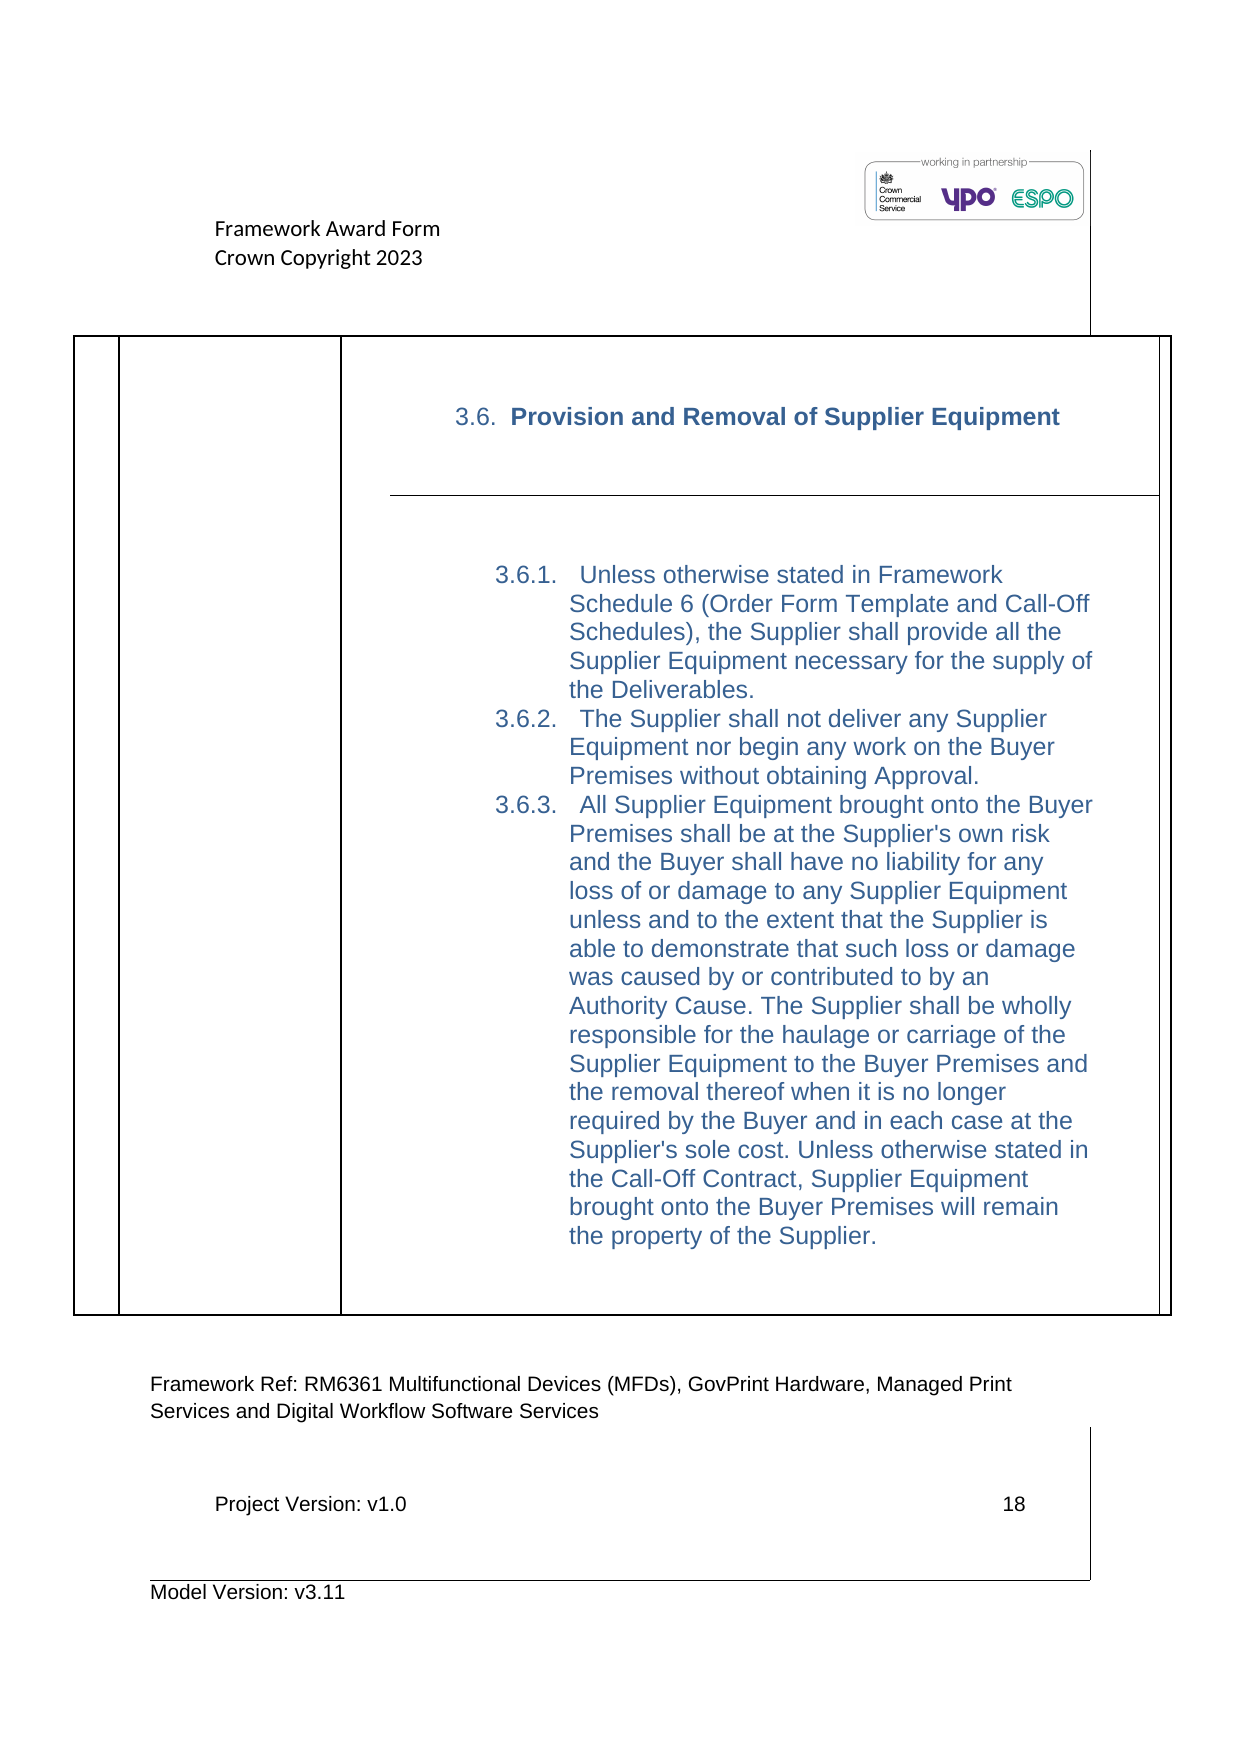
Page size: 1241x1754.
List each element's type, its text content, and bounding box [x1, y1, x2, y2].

table_cell Framework Special Terms [120, 337, 340, 1314]
table_cell [75, 337, 118, 1314]
table_cell Special Term 1 - Clause 10.2.2 of the Core Terms (Ending the contract or any subcontract) - shall be deleted and replaced with: 10.2.2 - Each Buyer has the right to terminate their Call-Off Contract at any time without reason by giving the Supplier not less than 30 days' written notice. Special Term 2 - Clause 22 of the Core Terms (Giving up contract rights) shall be deleted and replaced with the following new Clauses 22: 22 Giving up contract rights 22.1 - The rights and remedies under a Contract may be waived only in writing in a manner that expressly states that a waiver is intended. A failure or delay by a Party in ascertaining or exercising a right or remedy provided under a Contract or by Law shall not constitute a waiver of that right or remedy, nor shall it prevent or restrict the further exercise of that or any other remedy. No single or partial exercise of any right or remedy shall prevent or restrict the further exercise of that or any other right or remedy. 22.2 Unless otherwise provided in a Contract, rights and remedies under a Contract are cumulative and do not exclude any rights or remedies provided by Law, in equity or otherwise. Special Term 3 - A new Clause 3.4 shall be added to the Core Terms: General Application This Clause 3.4 shall apply if any Services, including Maintenance Services, have been included in the Order Form. Time of Delivery of the Services The Supplier shall provide the Services on the date(s) specified in the Order Form and the Milestone Dates (if any) in accordance with the Buyer’s requirements in consideration for the payment of the Charges. If the Buyer informs the Supplier in writing that the Buyer reasonably believes that any part of the Services does not meet the requirements of the Call-Off Contract or differs in any way from those requirements, and this is other than as a result of an Authority Cause, the Supplier shall at its own expense re-schedule and carry out the Services in accordance with the requirements of the Call-Off Contract within such reasonable time as may be specified by the Buyer. Subject to the Buyer providing Approval timely supply of the Services shall be of the essence of the Call-Off Contract, including in relation to commencing the supply of the Services within the time agreed or on a date specified in the Order Form and performing any Milestones by the relevant Milestones Date. Location and Manner of Delivery of the Services Except where otherwise provided in the Call-Off Contract, the Supplier shall provide the Services to the Buyer through the Supplier Staff at the Sites. The Buyer may inspect and examine the manner in which the Supplier provides the Services at the Sites and, if the Sites are not the Buyer Premises, the Buyer may carry out such inspection and examination during normal business hours and on reasonable notice. Obligation to Remedy of Default in the Supply of the Services Subject to Clause 8 of the Core Terms and without prejudice to any other rights and remedies of the Buyer howsoever arising (including under Clause 3.3.7 of the Core Terms), the Supplier shall, where practicable: remedy any breach of its obligations in Clause 3 of the Core Terms and Paragraphs 5 and 6 of the Operating Lease Terms or Finance Lease Terms if applicable to the Call-Off Contract, within three (3) Working Days of becoming aware of the relevant Default or being notified of the Default by the Buyer or within such other time period as may be agreed with the Buyer (taking into account the nature of the breach that has occurred); and meet all the costs of, and incidental to, the performance of such remedial work. A new Clause 3.5 shall be added to the Core Terms: Continuing Obligation to Provide the Services The Supplier shall continue to perform all of its obligations under this Call-Off Contract and shall not suspend the provision of the Services, notwithstanding: any withholding or deduction by the Buyer of any sum due to the Supplier pursuant to the exercise of a right of the Buyer to such withholding or deduction under this Call-Off Contract; the existence of an unresolved Dispute; and/or any failure by the Buyer to pay any Charges, unless the Supplier is entitled to terminate this Call-Off Contract under Clause 10.5 of the Core Terms for failure by the Buyer to pay undisputed Charges. A new Clause 3.6 shall be added to the Core Terms Provision and Removal of Supplier Equipment Unless otherwise stated in Framework Schedule 6 (Order Form Template and Call-Off Schedules), the Supplier shall provide all the Supplier Equipment necessary for the supply of the Deliverables. The Supplier shall not deliver any Supplier Equipment nor begin any work on the Buyer Premises without obtaining Approval. All Supplier Equipment brought onto the Buyer Premises shall be at the Supplier's own risk and the Buyer shall have no liability for any loss of or damage to any Supplier Equipment unless and to the extent that the Supplier is able to demonstrate that such loss or damage was caused by or contributed to by an Authority Cause. The Supplier shall be wholly responsible for the haulage or carriage of the Supplier Equipment to the Buyer Premises and the removal thereof when it is no longer required by the Buyer and in each case at the Supplier's sole cost. Unless otherwise stated in the Call-Off Contract, Supplier Equipment brought onto the Buyer Premises will remain the property of the Supplier. The Supplier shall maintain all items of Supplier Equipment within the Buyer Premises in a safe, serviceable and clean condition. The Supplier shall, at the Buyer’s written request, at its own expense and as soon as reasonably practicable: remove from the Buyer Premises any Supplier Equipment which in the reasonable opinion of the Buyer is either hazardous, noxious or not in accordance with the Call-Off Contract; and replace such item with a suitable substitute item of Supplier Equipment. Upon termination or expiry of the Call-Off Contract, the Supplier shall remove the Supplier Equipment together with (for the avoidance of any doubt) the Goods and any other materials used by the Supplier to supply the Goods and Services and shall leave the Buyer Premises in a clean, safe and tidy condition. The Supplier is solely responsible for making good any damage to the Buyer Premises or any objects contained thereon, other than fair wear and tear, which is caused by the Supplier or Supplier’s Staff. A new Clause 3.7 shall be added to the Core Terms Upgrades and Improvements At any time the Buyer may upgrade or improve the Goods by replacing component parts (but not the Goods in their entirety) with new or used parts or by installing new software with the prior written consent of the Supplier (such consent not to be unreasonably withheld or delayed). If the Buyer upgrades or improves the Goods by replacing component parts of the Goods with new or used component parts or by installing software, such upgrades or improvements shall belong to the Buyer and the Buyer shall have the option to remove any such replacement parts, or uninstall any software that it has installed, before the Supplier collects the Goods on expiry or earlier termination of the Call-Off Contract provided that the removal of such replacement parts shall not damage the Goods and the Buyer shall: reinstate the original component parts or re-install the original software; or substitute component parts or install software (where possible from the same manufacturer) reasonably similar to the removed component parts or software (which will become the property of the Supplier); or offer for acceptance by the Supplier in substitution for the removed parts or uninstalled software (such acceptance not to be unreasonably withheld or delayed) any component parts or software used in upgrading or improving the Goods (which, if accepted, will become the property of the Supplier). A new Clause shall be added to the Core Terms Supplier Equipment Failure For the purposes of this Clause 3.8, ‘X’ shall be the number of Service Failures, and ‘Y’ shall be the period in months, as respectively specified for ‘X’ and ‘Y’ in the Order Form. If this Paragraph 13.3 has been specified to apply in the Order Form, and there are no values specified for ‘X’ and/or ‘Y’, in default, ‘X’ shall be two (2) and ‘Y’ shall be twelve (12). Where a failure of Supplier Equipment or any component part of Supplier Equipment causes X or more Service Failures in any Y Month period, the Supplier shall notify the Buyer in writing and shall, at the Buyer’s request (acting reasonably), replace such Supplier Equipment or component part thereof at its own cost with a new item of Supplier Equipment or component part thereof (of the same specification or having the same capability as the Supplier Equipment being replaced). [342, 337, 1159, 1314]
